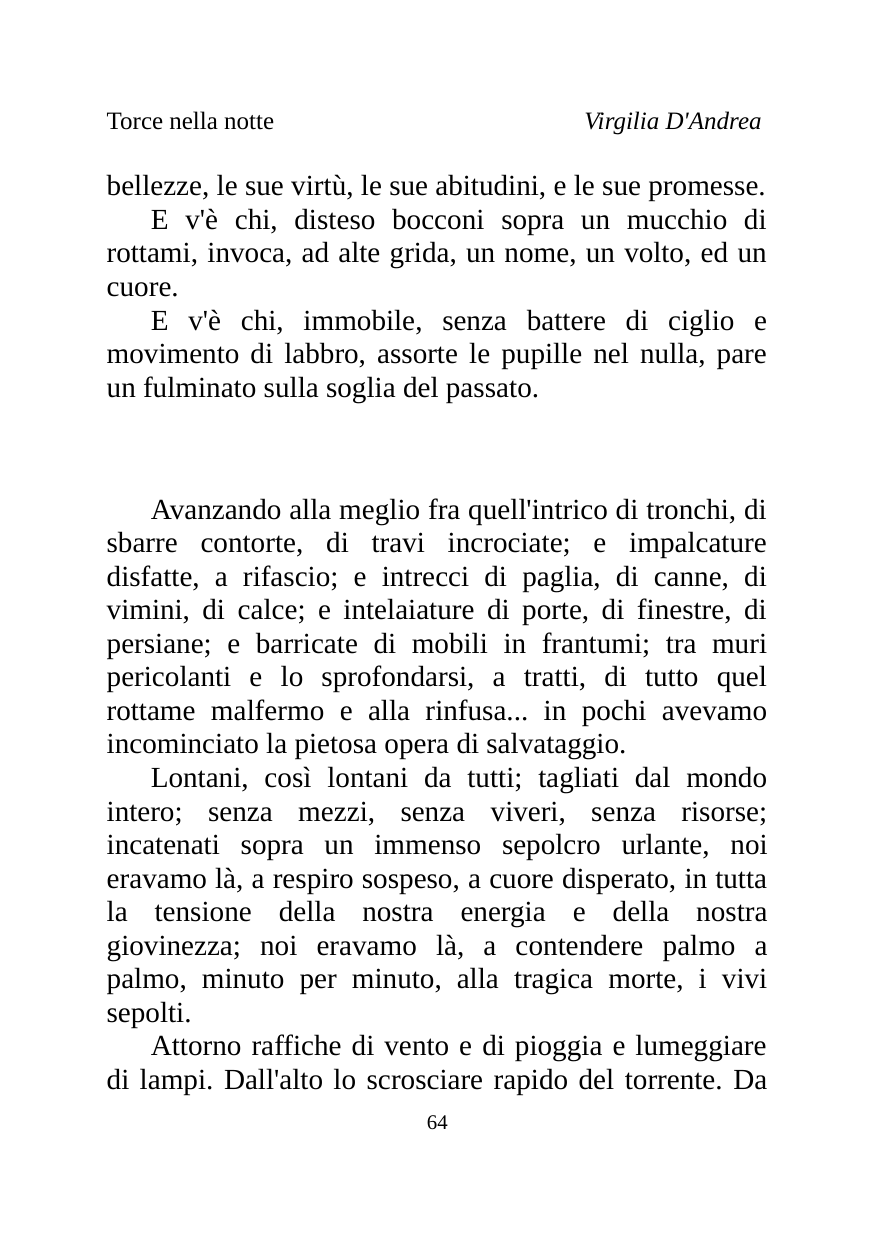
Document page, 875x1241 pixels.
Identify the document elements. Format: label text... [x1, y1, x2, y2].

text E v'è chi, immobile, senza battere di ciglio e movimento di labbro, assorte le pupille nel nulla, pare un fulminato sulla soglia del passato. [106, 303, 768, 403]
text E v'è chi, disteso bocconi sopra un mucchio di rottami, invoca, ad alte grida, un nome, un volto, ed un cuore. [106, 202, 768, 303]
text bellezze, le sue virtù, le sue abitudini, e le sue promesse. [106, 168, 768, 202]
text Lontani, così lontani da tutti; tagliati dal mondo intero; senza mezzi, senza viveri, senza risorse; incatenati sopra un immenso sepolcro urlante, noi eravamo là, a respiro sospeso, a cuore disperato, in tutta la tensione della nostra energia e della nostra giovinezza; noi eravamo là, a contendere palmo a palmo, minuto per minuto, alla tragica morte, i vivi sepolti. [106, 760, 768, 1028]
text Avanzando alla meglio fra quell'intrico di tronchi, di sbarre contorte, di travi incrociate; e impalcature disfatte, a rifascio; e intrecci di paglia, di canne, di vimini, di calce; e intelaiature di porte, di finestre, di persiane; e barricate di mobili in frantumi; tra muri pericolanti e lo sprofondarsi, a tratti, di tutto quel rottame malfermo e alla rinfusa... in pochi avevamo incominciato la pietosa opera di salvataggio. [106, 492, 768, 760]
text Attorno raffiche di vento e di pioggia e lumeggiare di lampi. Dall'alto lo scrosciare rapido del torrente. Da [106, 1028, 768, 1096]
